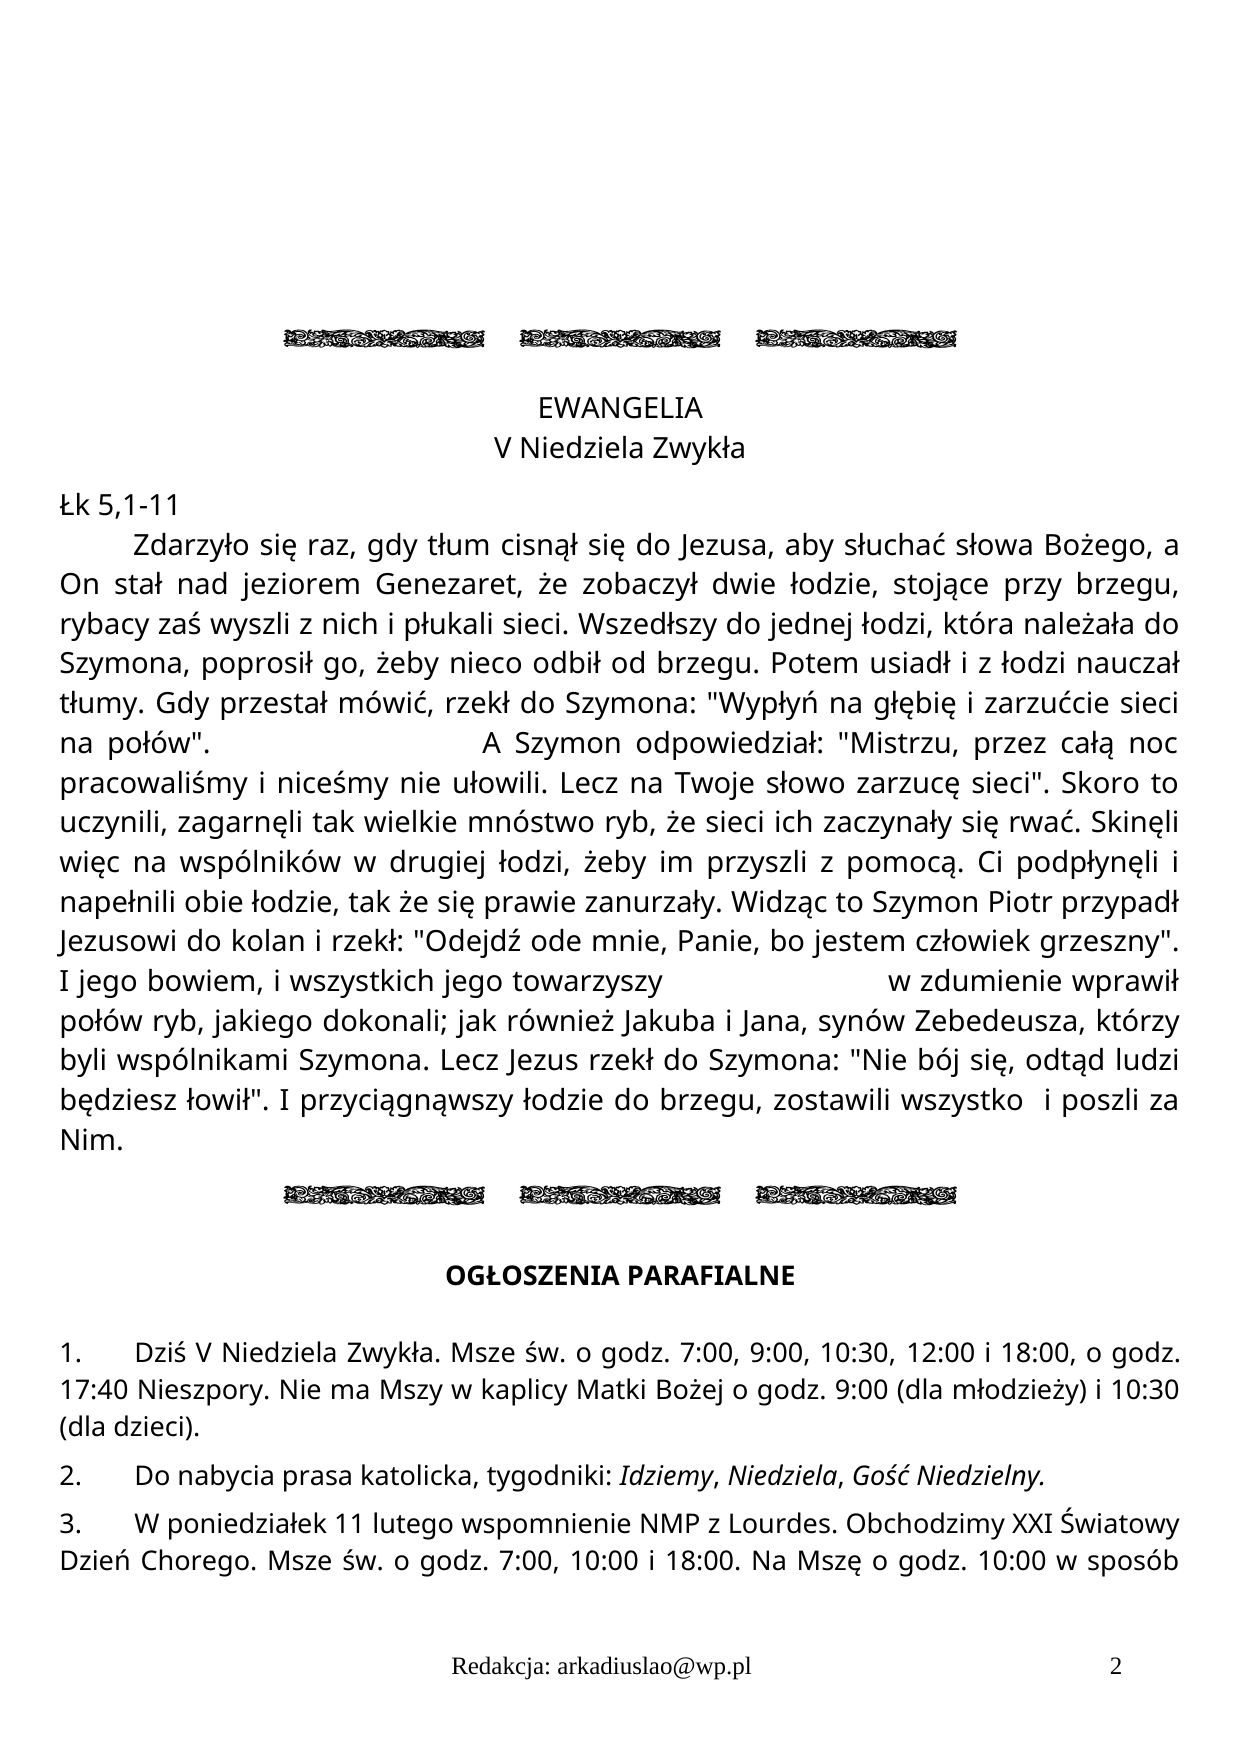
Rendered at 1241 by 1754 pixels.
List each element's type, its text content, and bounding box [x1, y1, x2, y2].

list Dziś V Niedziela Zwykła. Msze św. o godz. 7:00, 9:00, 10:30, 12:00 i 18:00, o godz. 17:40 Nieszpory. Nie ma Mszy w kaplicy Matki Bożej o godz. 9:00 (dla młodzieży) i 10:30 (dla dzieci). [59, 1334, 1181, 1444]
picture [282, 328, 486, 349]
list W poniedziałek 11 lutego wspomnienie NMP z Lourdes. Obchodzimy XXI Światowy Dzień Chorego. Msze św. o godz. 7:00, 10:00 i 18:00. Na Mszę o godz. 10:00 w sposób [59, 1505, 1181, 1578]
picture [518, 328, 722, 349]
picture [282, 1185, 486, 1206]
text V Niedziela Zwykła [59, 427, 1181, 467]
text Łk 5,1-11 [59, 484, 1181, 524]
picture [754, 1185, 958, 1206]
picture [754, 328, 958, 349]
text OGŁOSZENIA PARAFIALNE [59, 1256, 1181, 1293]
text EWANGELIA [59, 388, 1181, 427]
picture [518, 1185, 722, 1206]
list Do nabycia prasa katolicka, tygodniki: Idziemy, Niedziela, Gość Niedzielny. [59, 1456, 1181, 1493]
text Zdarzyło się raz, gdy tłum cisnął się do Jezusa, aby słuchać słowa Bożego, a On stał nad jeziorem Genezaret, że zobaczył dwie łodzie, stojące przy brzegu, rybacy zaś wyszli z nich i płukali sieci. Wszedłszy do jednej łodzi, która należała do Szymona, poprosił go, żeby nieco odbił od brzegu. Potem usiadł i z łodzi nauczał tłumy. Gdy przestał mówić, rzekł do Szymona: "Wypłyń na głębię i zarzućcie sieci na połów". A Szymon odpowiedział: "Mistrzu, przez całą noc pracowaliśmy i niceśmy nie ułowili. Lecz na Twoje słowo zarzucę sieci". Skoro to uczynili, zagarnęli tak wielkie mnóstwo ryb, że sieci ich zaczynały się rwać. Skinęli więc na wspólników w drugiej łodzi, żeby im przyszli z pomocą. Ci podpłynęli i napełnili obie łodzie, tak że się prawie zanurzały. Widząc to Szymon Piotr przypadł Jezusowi do kolan i rzekł: "Odejdź ode mnie, Panie, bo jestem człowiek grzeszny". I jego bowiem, i wszystkich jego towarzyszy w zdumienie wprawił połów ryb, jakiego dokonali; jak również Jakuba i Jana, synów Zebedeusza, którzy byli wspólnikami Szymona. Lecz Jezus rzekł do Szymona: "Nie bój się, odtąd ludzi będziesz łowił". I przyciągnąwszy łodzie do brzegu, zostawili wszystko i poszli za Nim. [59, 524, 1181, 1159]
